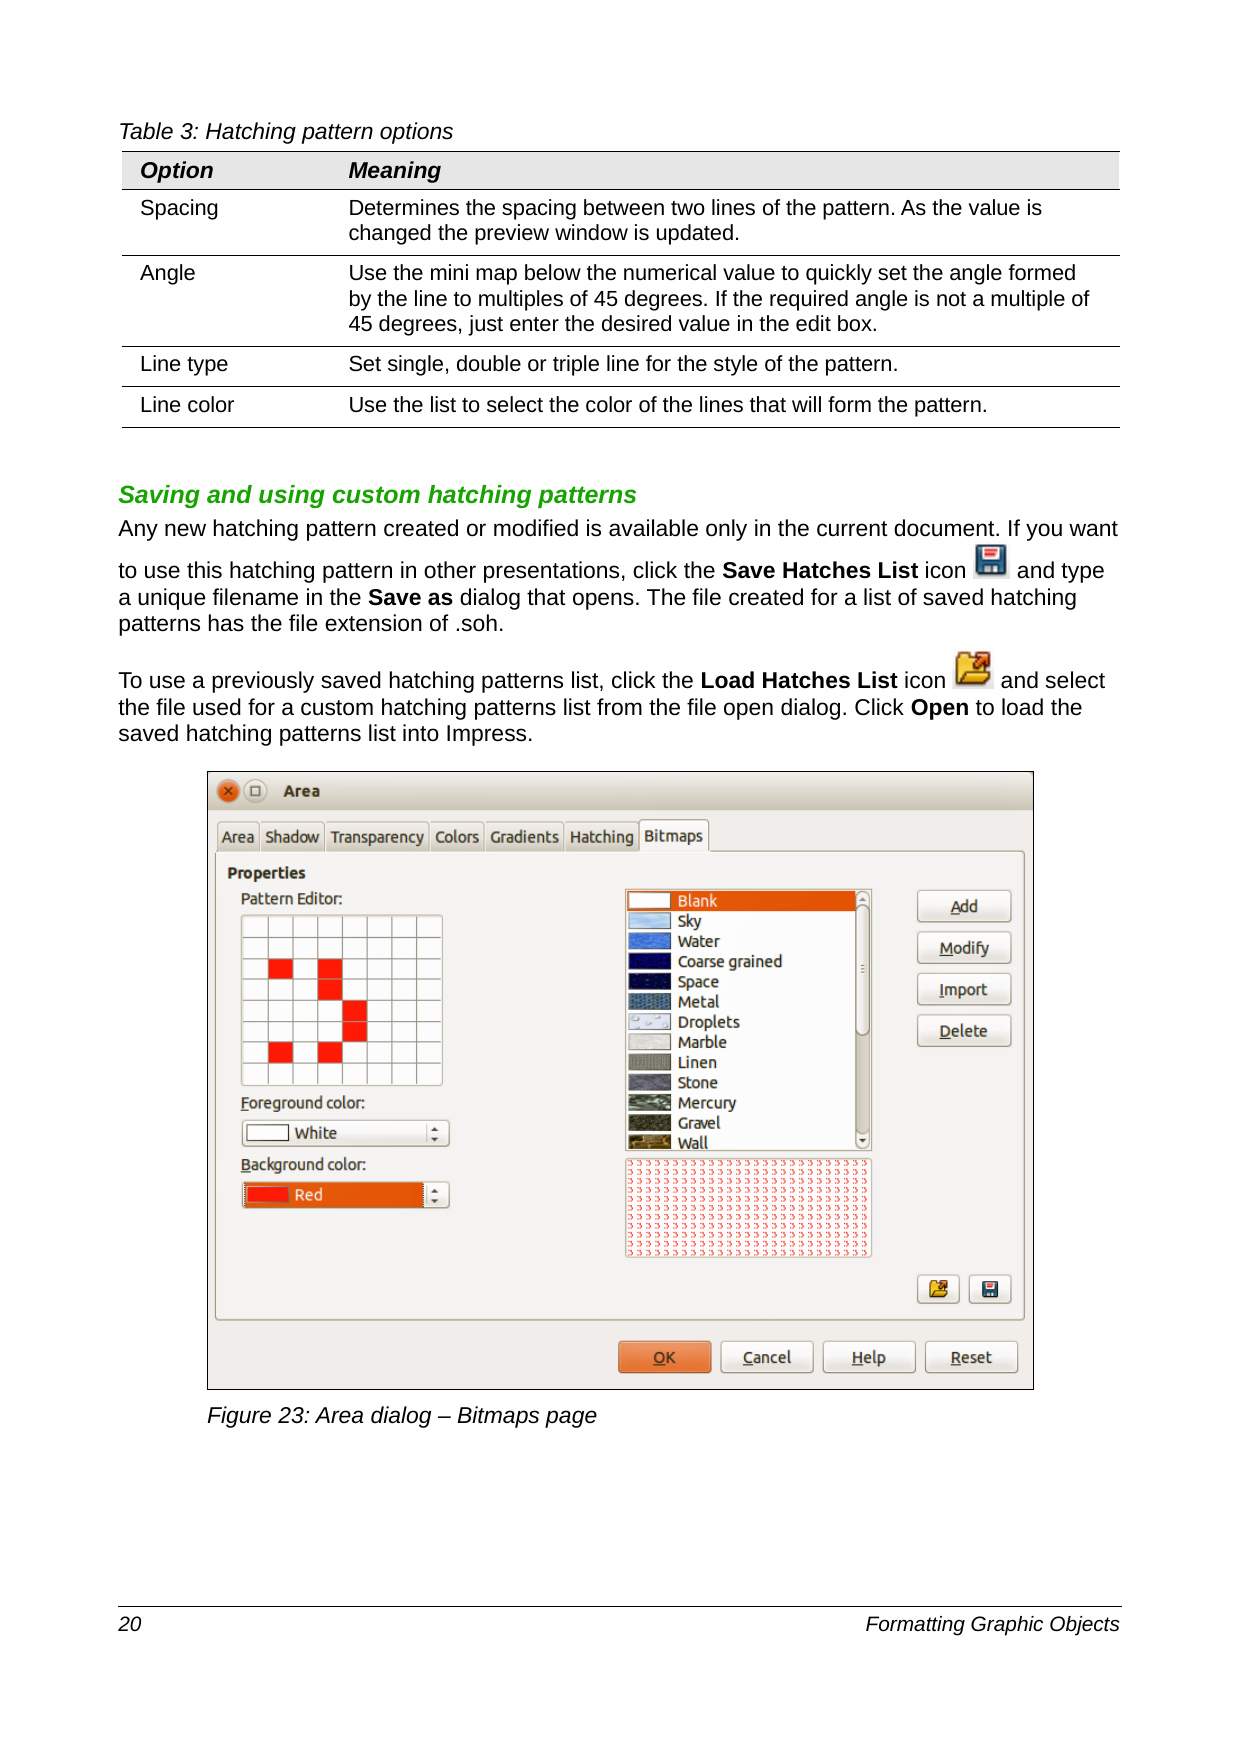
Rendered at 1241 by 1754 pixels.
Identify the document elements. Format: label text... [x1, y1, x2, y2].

table_header Option [122, 152, 330, 189]
table_cell Determines the spacing between two lines of the pattern. As the value is changed the preview window is updated. [330, 190, 1119, 254]
text Figure 23: Area dialog – Bitmaps page [207, 1402, 1033, 1428]
table_cell Angle [122, 256, 330, 346]
table_cell Spacing [122, 190, 330, 254]
table_header Meaning [330, 152, 1119, 189]
table_cell Use the list to select the color of the lines that will form the pattern. [330, 387, 1119, 427]
picture [208, 772, 1033, 1389]
text To use a previously saved hatching patterns list, click the Load Hatches List icon and select the file used for a custom hatching patterns list from the file open dialog. Click Open to load the saved hatching patterns list into Impress. [118, 649, 1122, 746]
text Any new hatching pattern created or modified is available only in the current document. If you want to use this hatching pattern in other presentations, click the Save Hatches List icon and type a unique filename in the Save as dialog that opens. The file created for a list of saved hatching patterns has the file extension of .soh. [118, 515, 1122, 636]
picture [972, 541, 1011, 579]
table_cell Use the mini map below the numerical value to quickly set the angle formed by the line to multiples of 45 degrees. If the required angle is not a multiple of 45 degrees, just enter the desired value in the edit box. [330, 256, 1119, 346]
picture [952, 648, 995, 689]
table_cell Set single, double or triple line for the style of the pattern. [330, 347, 1119, 386]
table_cell Line color [122, 387, 330, 427]
subtitle Saving and using custom hatching patterns [118, 480, 1122, 509]
text Table 3: Hatching pattern options [118, 118, 1122, 144]
table_cell Line type [122, 347, 330, 386]
